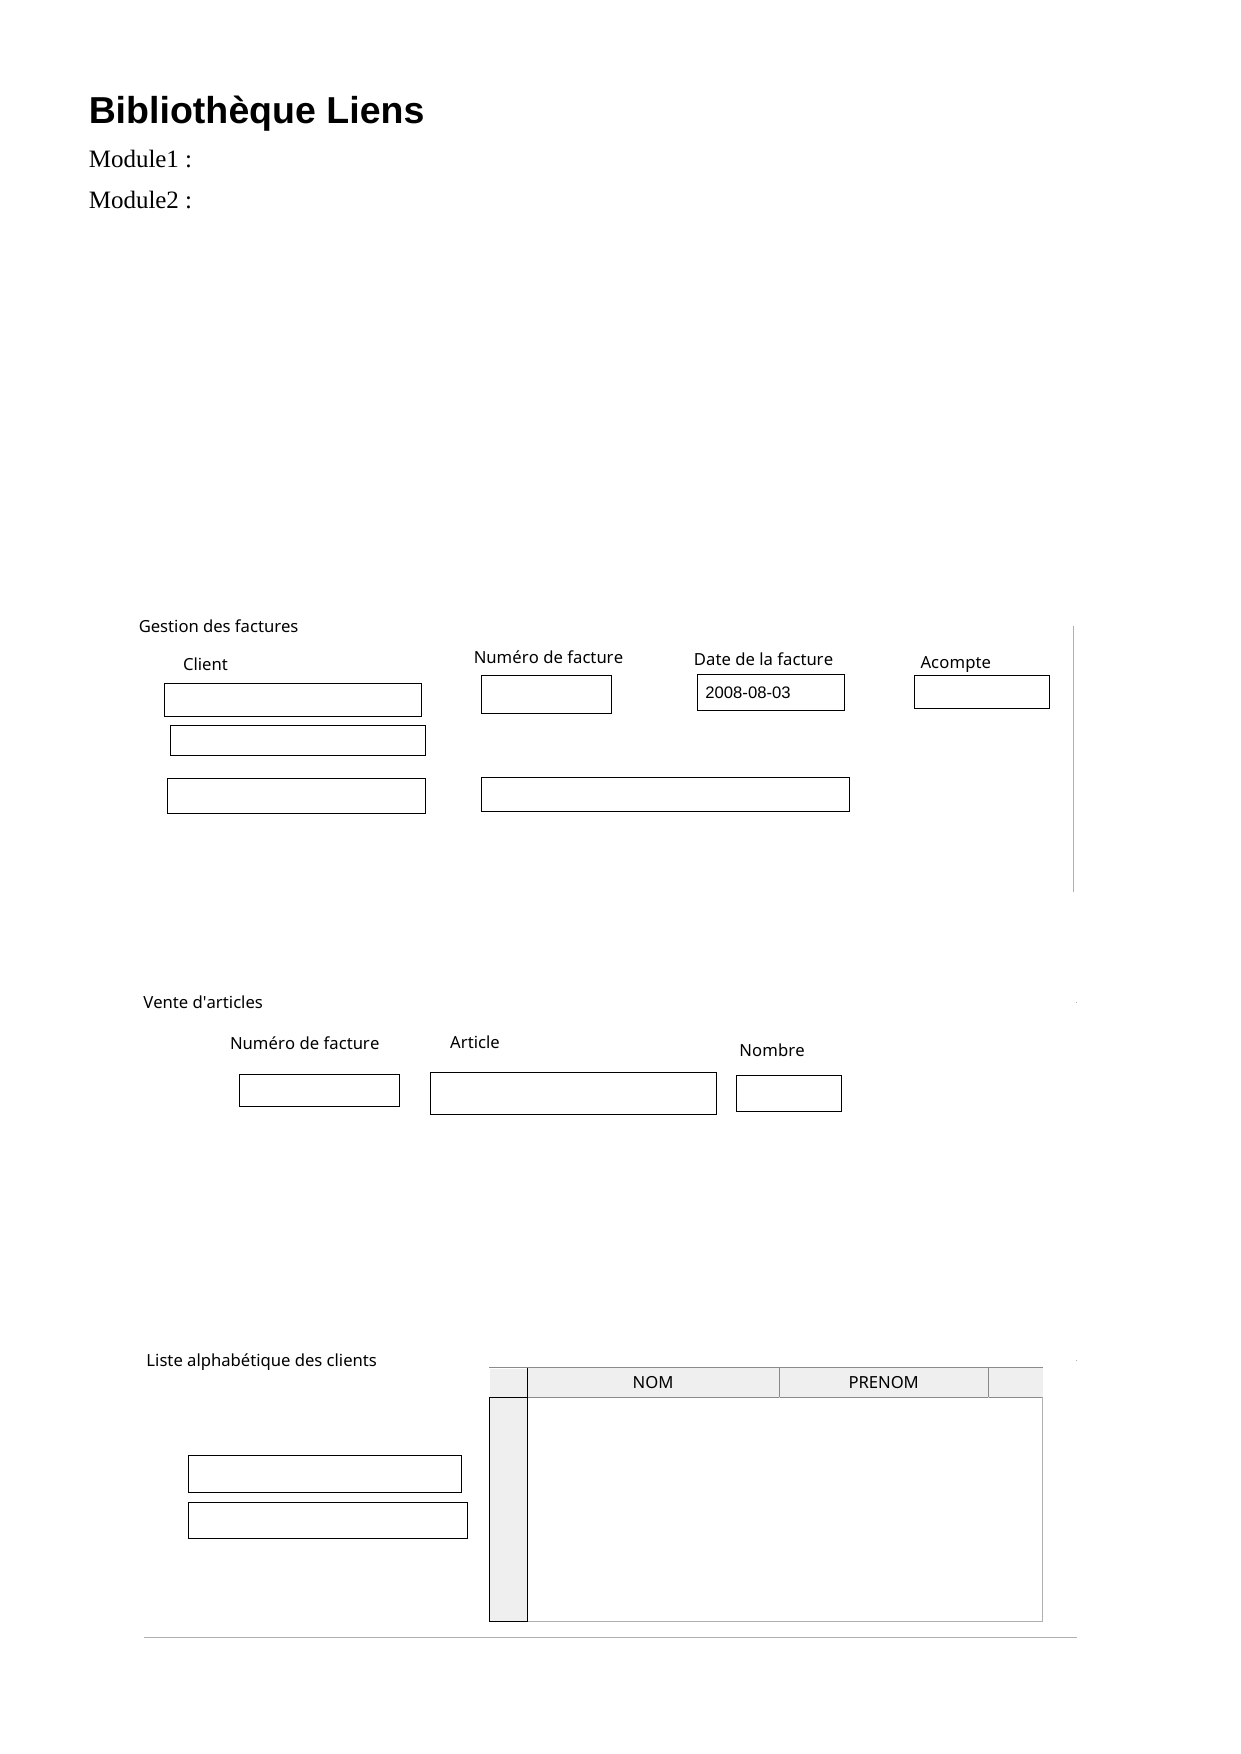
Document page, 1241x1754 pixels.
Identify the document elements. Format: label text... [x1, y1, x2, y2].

text Module2 : [88, 186, 1152, 214]
subtitle Bibliothèque Liens [88, 88, 1122, 132]
text Module1 : [88, 144, 1152, 173]
